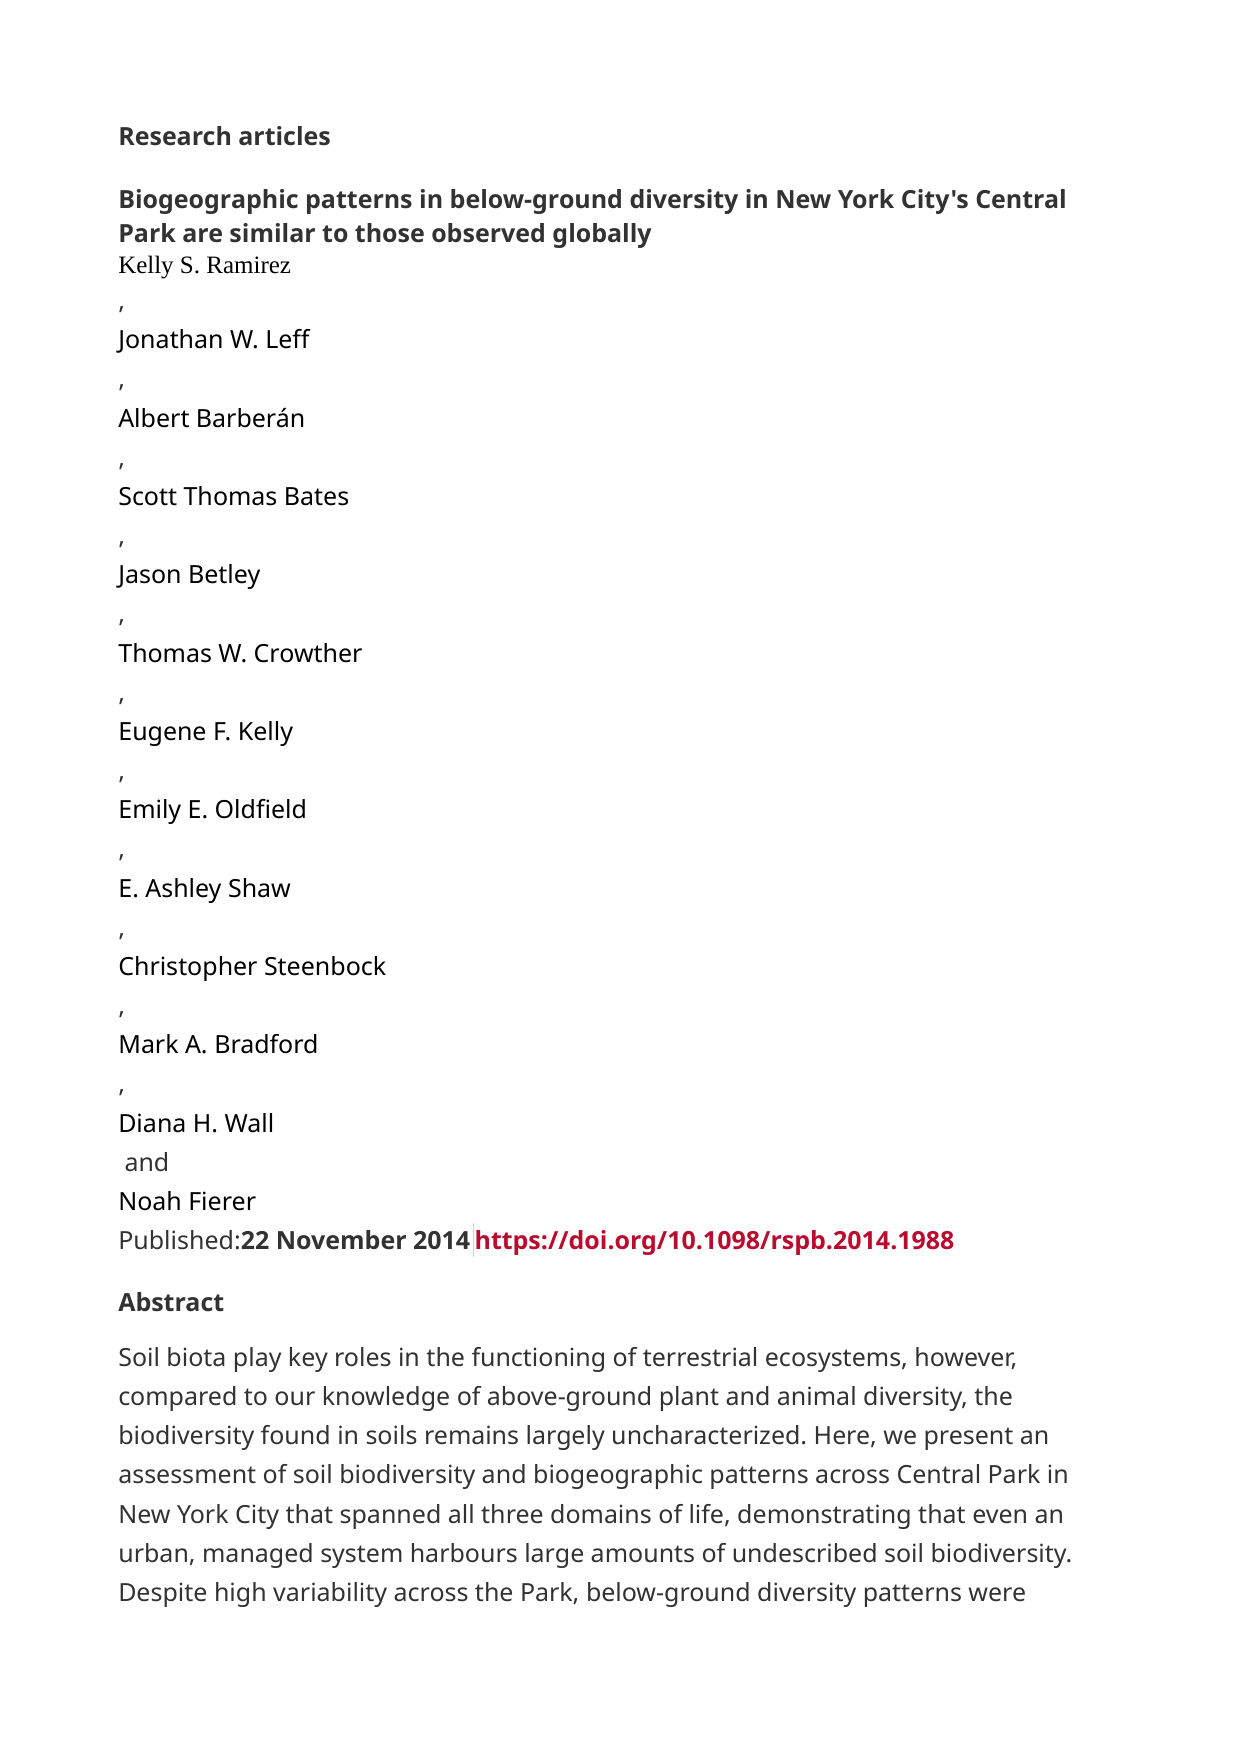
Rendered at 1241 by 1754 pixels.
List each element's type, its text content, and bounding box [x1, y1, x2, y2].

text https://doi.org/10.1098/rspb.2014.1988 [474, 1223, 1122, 1257]
text Kelly S. Ramirez [118, 250, 1122, 278]
text , [118, 831, 1122, 865]
text Noah Fierer [118, 1184, 1122, 1218]
text Published:22 November 2014 [118, 1223, 473, 1257]
text , [118, 596, 1122, 630]
text , [118, 674, 1122, 708]
text Eugene F. Kelly [118, 714, 1122, 748]
text , [118, 909, 1122, 943]
text , [118, 1066, 1122, 1100]
text Emily E. Oldfield [118, 792, 1122, 826]
text Diana H. Wall [118, 1105, 1122, 1139]
text Research articles [118, 118, 1122, 152]
text , [118, 753, 1122, 787]
text Soil biota play key roles in the functioning of terrestrial ecosystems, however, compared to our knowledge of above-ground plant and animal diversity, the biodiversity found in soils remains largely uncharacterized. Here, we present an assessment of soil biodiversity and biogeographic patterns across Central Park in New York City that spanned all three domains of life, demonstrating that even an urban, managed system harbours large amounts of undescribed soil biodiversity. Despite high variability across the Park, below-ground diversity patterns were [118, 1340, 1122, 1609]
text Mark A. Bradford [118, 1027, 1122, 1061]
text Christopher Steenbock [118, 949, 1122, 983]
text Albert Barberán [118, 400, 1122, 434]
text Thomas W. Crowther [118, 635, 1122, 669]
text , [118, 518, 1122, 552]
text Scott Thomas Bates [118, 479, 1122, 513]
text , [118, 988, 1122, 1022]
text , [118, 439, 1122, 473]
text Jonathan W. Leff [118, 322, 1122, 356]
text Jason Betley [118, 557, 1122, 591]
subtitle Biogeographic patterns in below-ground diversity in New York City's Central Park are similar to those observed globally [118, 182, 1122, 250]
text , [118, 283, 1122, 317]
text E. Ashley Shaw [118, 870, 1122, 904]
subtitle Abstract [118, 1285, 1122, 1319]
text , [118, 361, 1122, 395]
text and [118, 1144, 1122, 1178]
